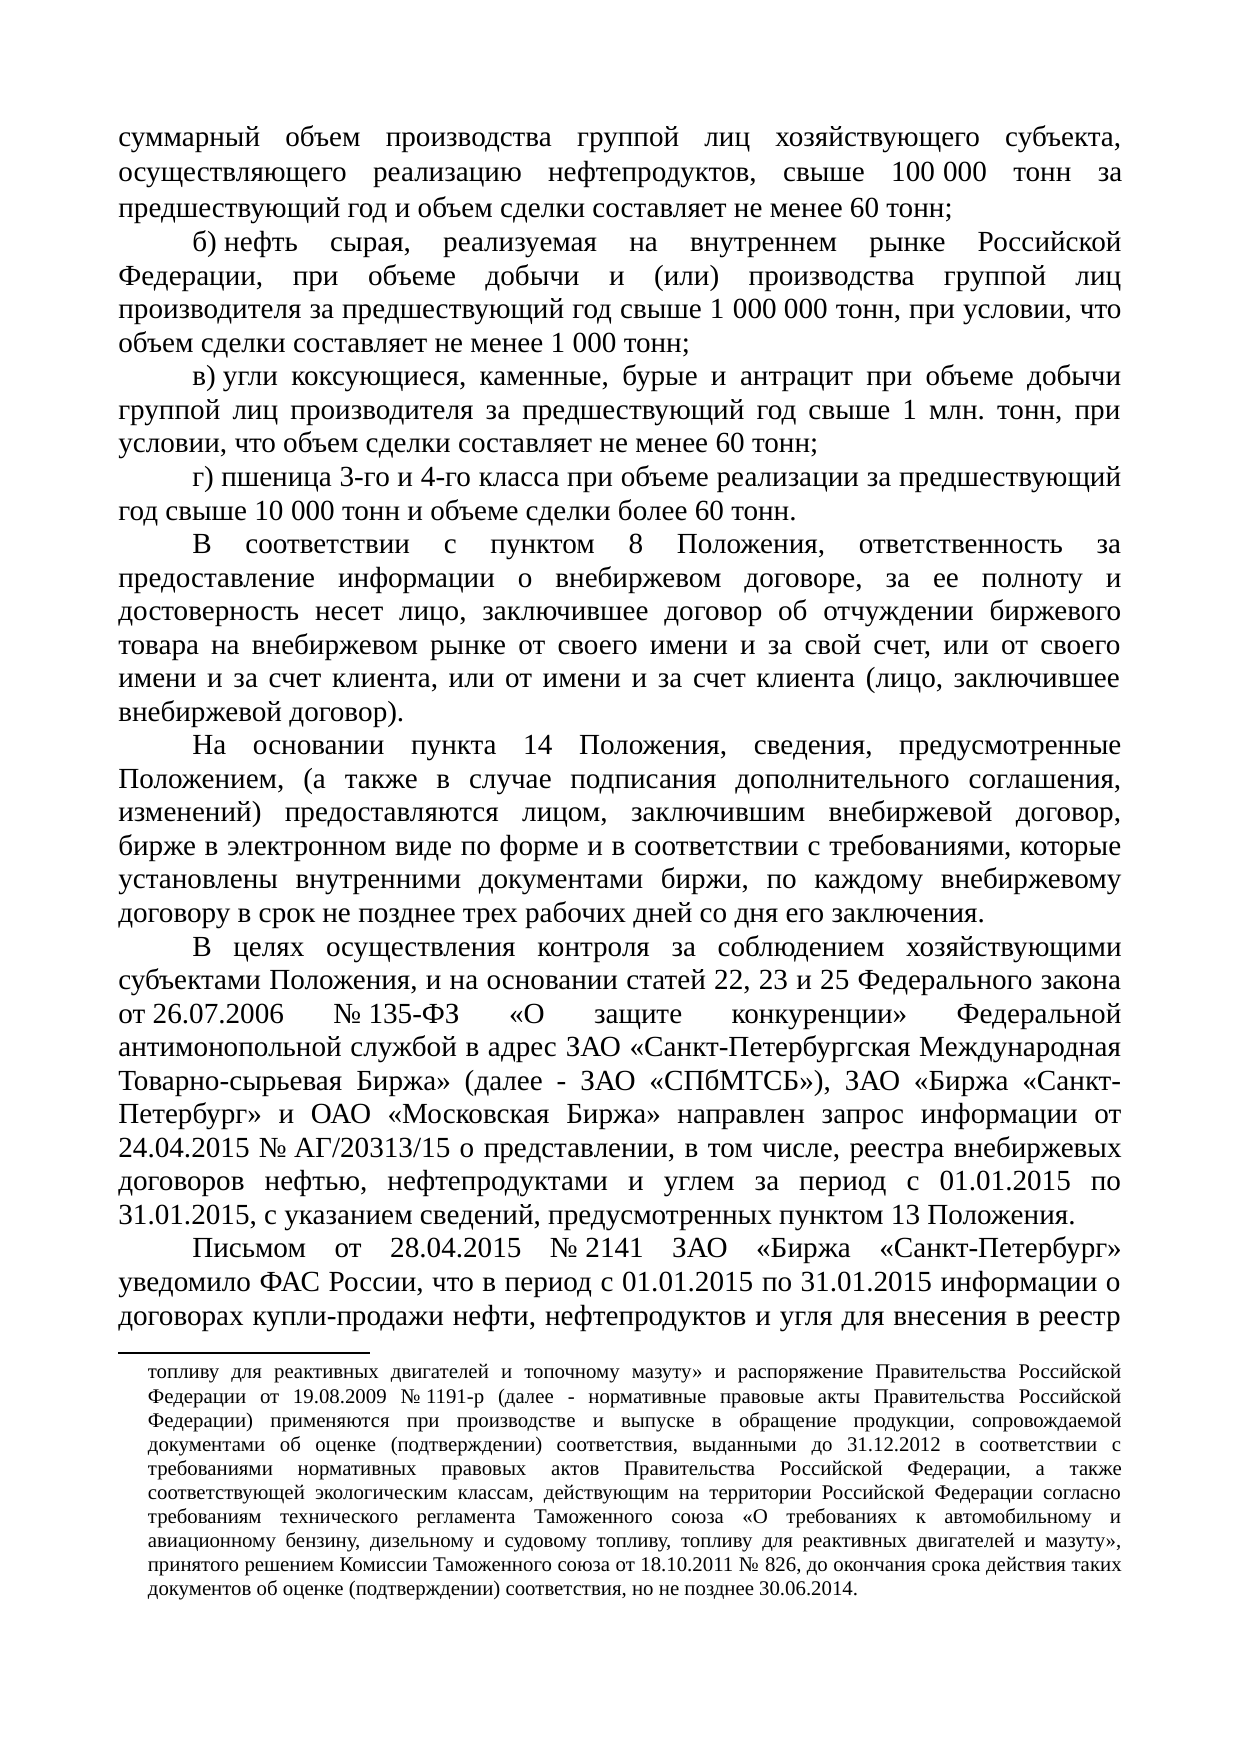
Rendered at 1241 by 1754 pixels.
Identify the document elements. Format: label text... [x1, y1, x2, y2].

list в) угли коксующиеся, каменные, бурые и антрацит при объеме добычи группой лиц производителя за предшествующий год свыше 1 млн. тонн, при условии, что объем сделки составляет не менее 60 тонн; [118, 358, 1122, 459]
list В соответствии с пунктом 8 Положения, ответственность за предоставление информации о внебиржевом договоре, за ее полноту и достоверность несет лицо, заключившее договор об отчуждении биржевого товара на внебиржевом рынке от своего имени и за свой счет, или от своего имени и за счет клиента, или от имени и за счет клиента (лицо, заключившее внебиржевой договор). [118, 526, 1122, 727]
text В целях осуществления контроля за соблюдением хозяйствующими субъектами Положения, и на основании статей 22, 23 и 25 Федерального закона от 26.07.2006 № 135-ФЗ «О защите конкуренции» Федеральной антимонопольной службой в адрес ЗАО «Санкт-Петербургская Международная Товарно-сырьевая Биржа» (далее - ЗАО «СПбМТСБ»), ЗАО «Биржа «Санкт-Петербург» и ОАО «Московская Биржа» направлен запрос информации от 24.04.2015 № АГ/20313/15 о представлении, в том числе, реестра внебиржевых договоров нефтью, нефтепродуктами и углем за период с 01.01.2015 по 31.01.2015, с указанием сведений, предусмотренных пунктом 13 Положения. [118, 929, 1122, 1231]
text топливу для реактивных двигателей и топочному мазуту» и распоряжение Правительства Российской Федерации от 19.08.2009 № 1191-р (далее - нормативные правовые акты Правительства Российской Федерации) применяются при производстве и выпуске в обращение продукции, сопровождаемой документами об оценке (подтверждении) соответствия, выданными до 31.12.2012 в соответствии с требованиями нормативных правовых актов Правительства Российской Федерации, а также соответствующей экологическим классам, действующим на территории Российской Федерации согласно требованиям технического регламента Таможенного союза «О требованиях к автомобильному и авиационному бензину, дизельному и судовому топливу, топливу для реактивных двигателей и мазуту», принятого решением Комиссии Таможенного союза от 18.10.2011 № 826, до окончания срока действия таких документов об оценке (подтверждении) соответствия, но не позднее 30.06.2014. [118, 1359, 1122, 1600]
list г) пшеница 3-го и 4-го класса при объеме реализации за предшествующий год свыше 10 000 тонн и объеме сделки более 60 тонн. [118, 459, 1122, 526]
list суммарный объем производства группой лиц хозяйствующего субъекта, осуществляющего реализацию нефтепродуктов, свыше 100 000 тонн за предшествующий год и объем сделки составляет не менее 60 тонн; [118, 118, 1122, 224]
list б) нефть сырая, реализуемая на внутреннем рынке Российской Федерации, при объеме добычи и (или) производства группой лиц производителя за предшествующий год свыше 1 000 000 тонн, при условии, что объем сделки составляет не менее 1 000 тонн; [118, 224, 1122, 358]
list На основании пункта 14 Положения, сведения, предусмотренные Положением, (а также в случае подписания дополнительного соглашения, изменений) предоставляются лицом, заключившим внебиржевой договор, бирже в электронном виде по форме и в соответствии с требованиями, которые установлены внутренними документами биржи, по каждому внебиржевому договору в срок не позднее трех рабочих дней со дня его заключения. [118, 727, 1122, 929]
text Письмом от 28.04.2015 № 2141 ЗАО «Биржа «Санкт-Петербург» уведомило ФАС России, что в период с 01.01.2015 по 31.01.2015 информации о договорах купли-продажи нефти, нефтепродуктов и угля для внесения в реестр [118, 1231, 1122, 1331]
